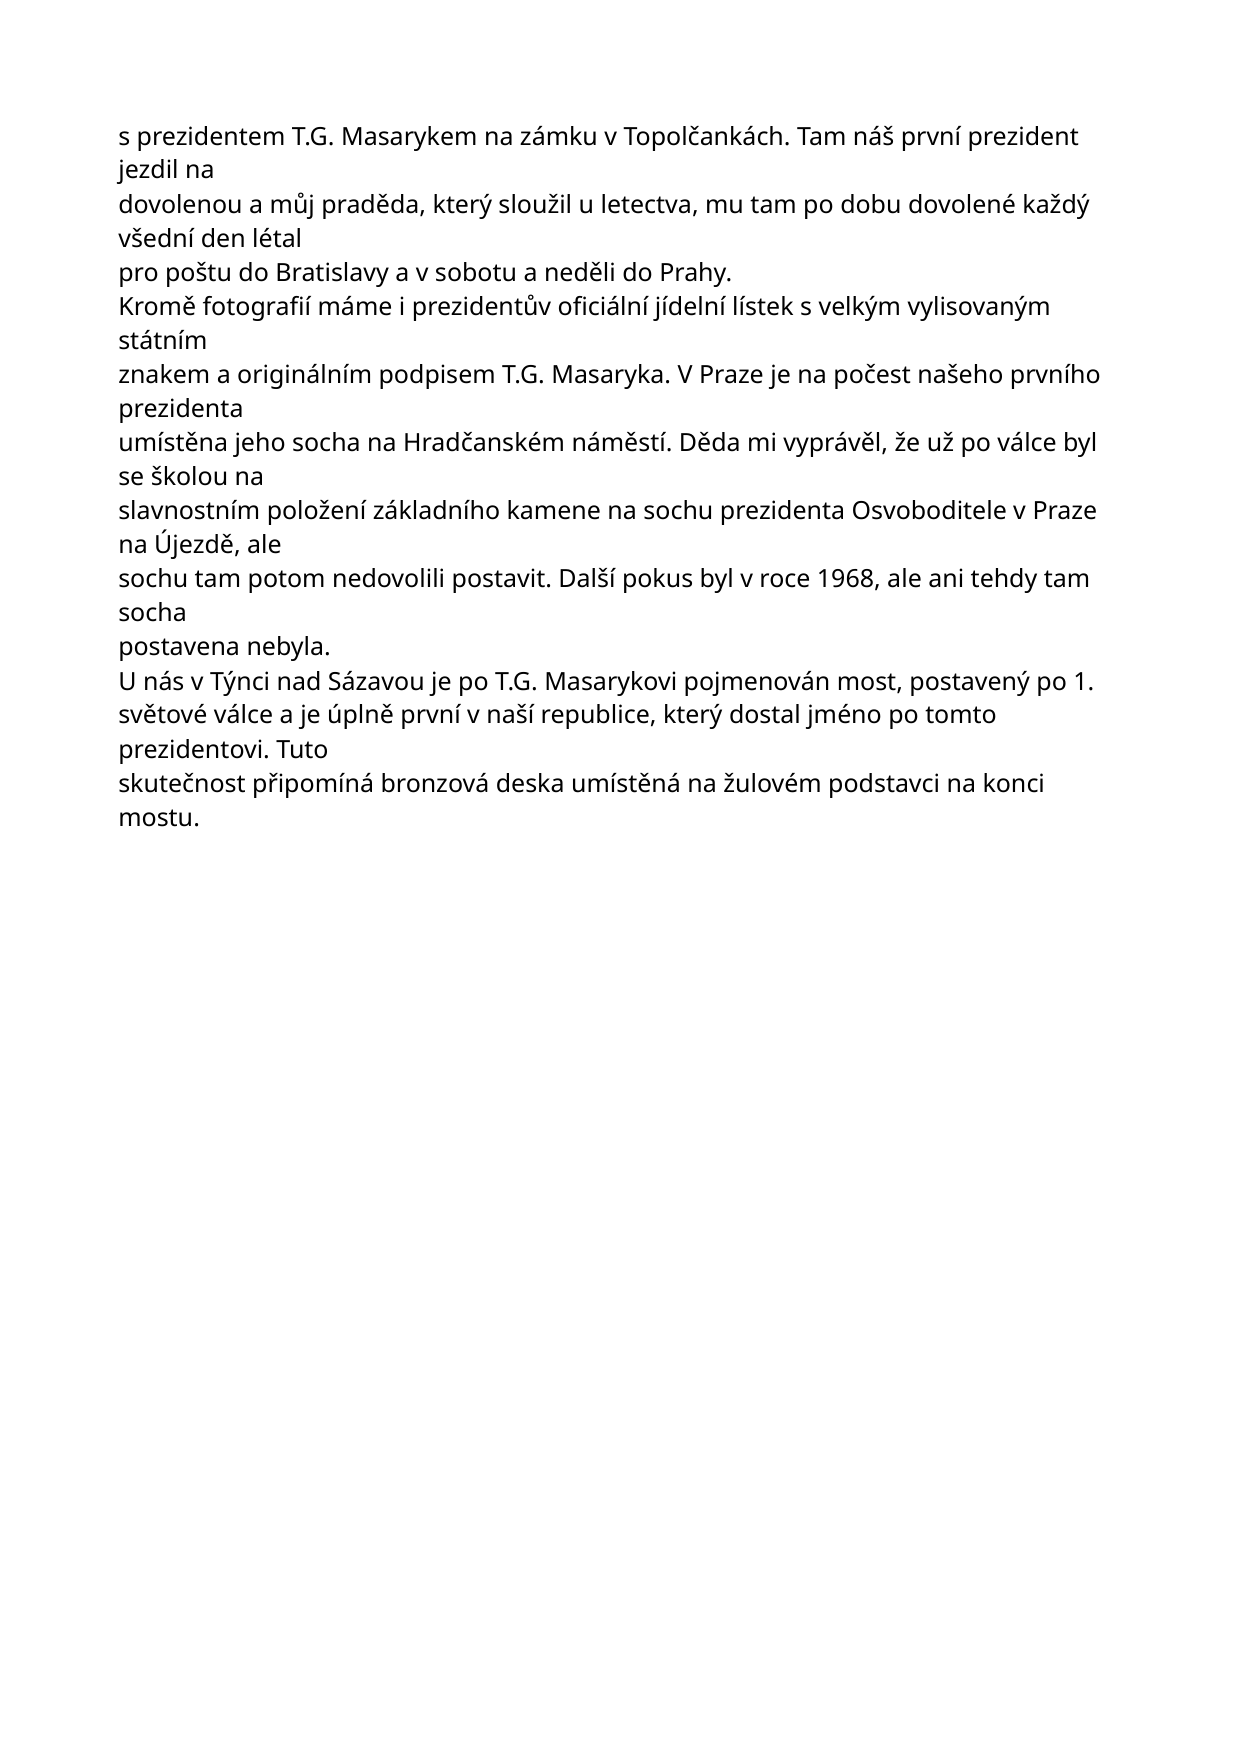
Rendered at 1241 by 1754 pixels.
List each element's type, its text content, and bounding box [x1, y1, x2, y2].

text umístěna jeho socha na Hradčanském náměstí. Děda mi vyprávěl, že už po válce byl se školou na [118, 425, 1122, 493]
text Kromě fotografií máme i prezidentův oficiální jídelní lístek s velkým vylisovaným státním [118, 288, 1122, 357]
text postavena nebyla. [118, 629, 1122, 663]
text s prezidentem T.G. Masarykem na zámku v Topolčankách. Tam náš první prezident jezdil na [118, 118, 1122, 186]
text znakem a originálním podpisem T.G. Masaryka. V Praze je na počest našeho prvního prezidenta [118, 357, 1122, 425]
text dovolenou a můj praděda, který sloužil u letectva, mu tam po dobu dovolené každý všední den létal [118, 186, 1122, 254]
text U nás v Týnci nad Sázavou je po T.G. Masarykovi pojmenován most, postavený po 1. [118, 663, 1122, 697]
text sochu tam potom nedovolili postavit. Další pokus byl v roce 1968, ale ani tehdy tam socha [118, 561, 1122, 629]
text pro poštu do Bratislavy a v sobotu a neděli do Prahy. [118, 254, 1122, 288]
text skutečnost připomíná bronzová deska umístěná na žulovém podstavci na konci mostu. [118, 765, 1122, 833]
text slavnostním položení základního kamene na sochu prezidenta Osvoboditele v Praze na Újezdě, ale [118, 493, 1122, 561]
text světové válce a je úplně první v naší republice, který dostal jméno po tomto prezidentovi. Tuto [118, 697, 1122, 765]
